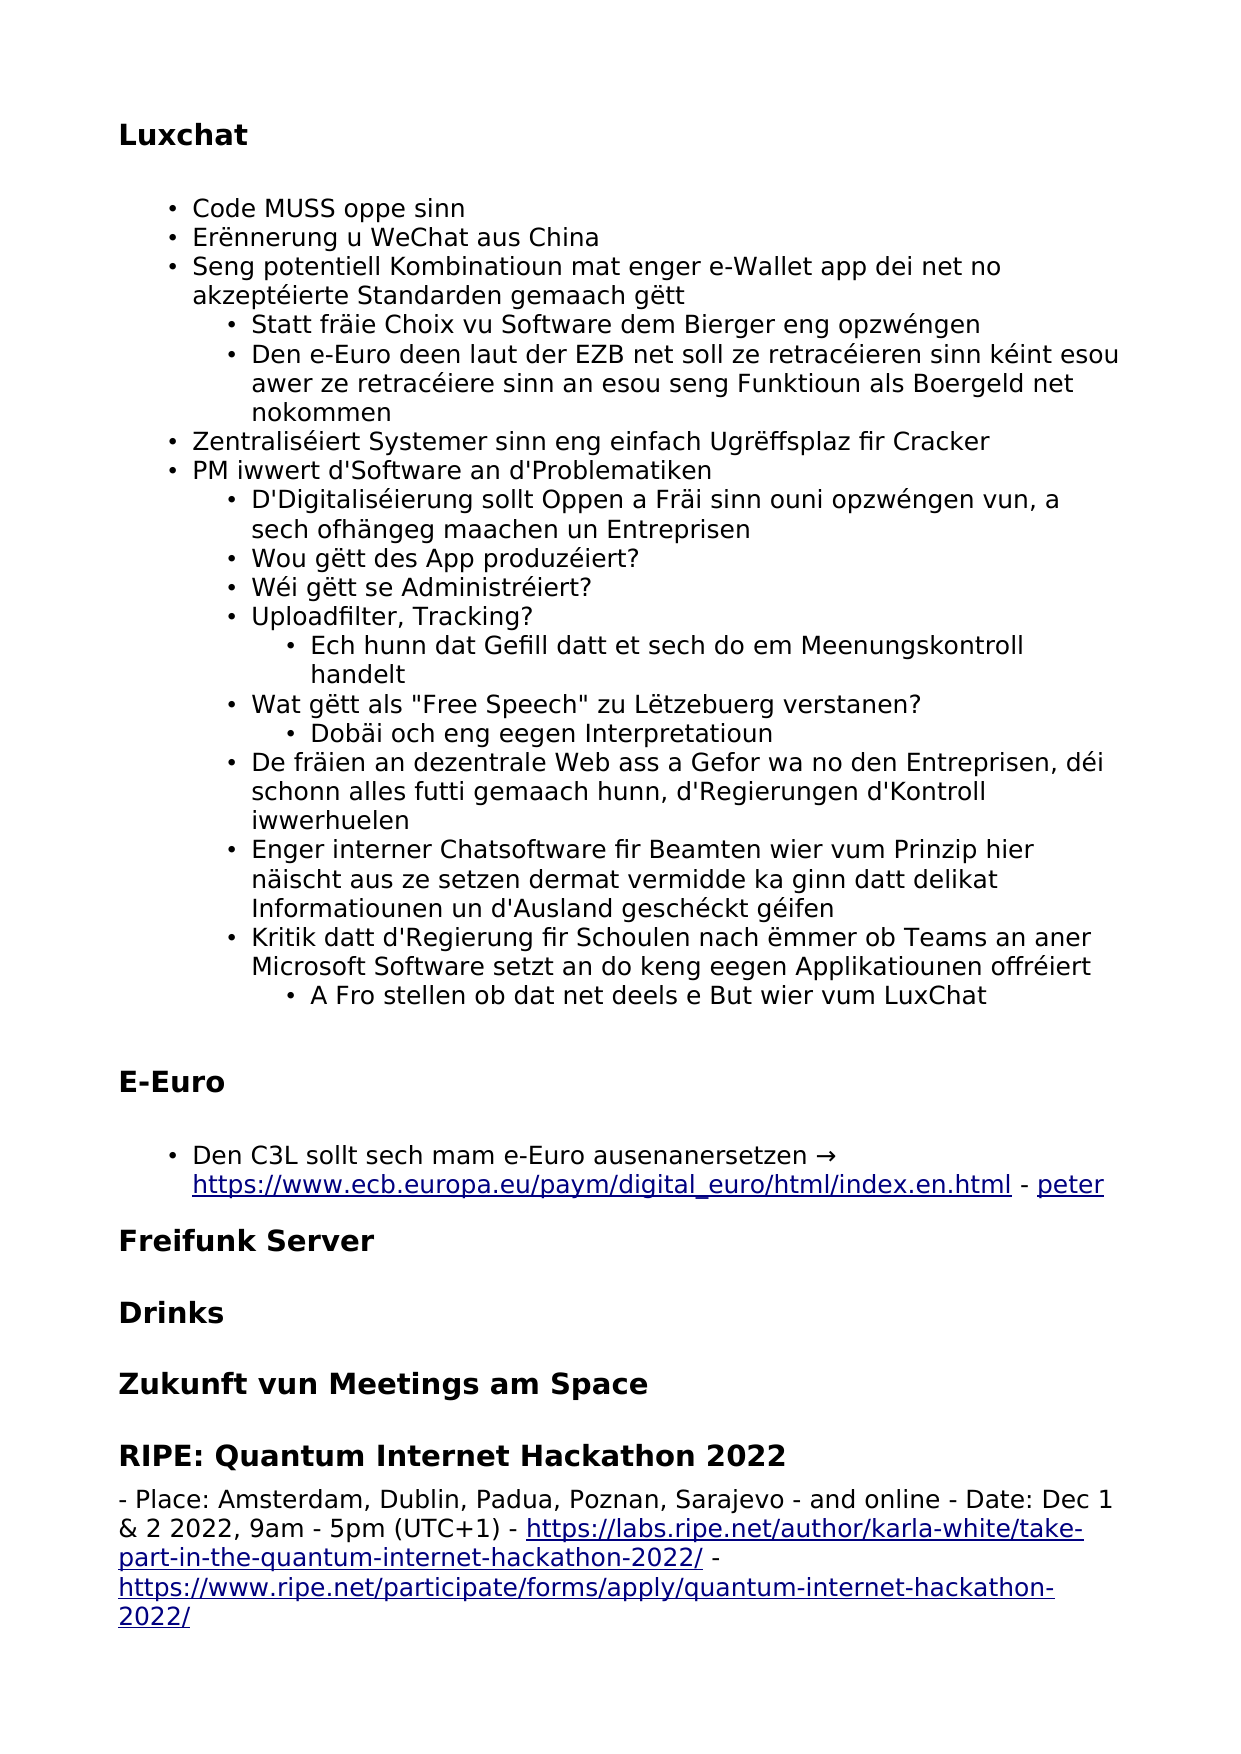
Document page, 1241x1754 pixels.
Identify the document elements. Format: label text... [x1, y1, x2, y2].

list De fräien an dezentrale Web ass a Gefor wa no den Entreprisen, déi schonn alles futti gemaach hunn, d'Regierungen d'Kontroll iwwerhuelen [236, 748, 1122, 836]
list Enger interner Chatsoftware fir Beamten wier vum Prinzip hier näischt aus ze setzen dermat vermidde ka ginn datt delikat Informatiounen un d'Ausland geschéckt géifen [236, 836, 1122, 923]
list Wou gëtt des App produzéiert? [236, 544, 1122, 573]
subtitle Freifunk Server [118, 1224, 1122, 1258]
list Wéi gëtt se Administréiert? [236, 573, 1122, 602]
list Code MUSS oppe sinn [177, 194, 1122, 223]
list Zentraliséiert Systemer sinn eng einfach Ugrëffsplaz fir Cracker [177, 427, 1122, 457]
list PM iwwert d'Software an d'Problematiken [177, 457, 1122, 486]
list Kritik datt d'Regierung fir Schoulen nach ëmmer ob Teams an aner Microsoft Software setzt an do keng eegen Applikatiounen offréiert [236, 923, 1122, 982]
list Ech hunn dat Gefill datt et sech do em Meenungskontroll handelt [295, 632, 1122, 690]
list Uploadfilter, Tracking? [236, 602, 1122, 632]
subtitle Zukunft vun Meetings am Space [118, 1367, 1122, 1401]
list D'Digitaliséierung sollt Oppen a Fräi sinn ouni opzwéngen vun, a sech ofhängeg maachen un Entreprisen [236, 486, 1122, 544]
list Erënnerung u WeChat aus China [177, 223, 1122, 252]
list Den e-Euro deen laut der EZB net soll ze retracéieren sinn kéint esou awer ze retracéiere sinn an esou seng Funktioun als Boergeld net nokommen [236, 340, 1122, 427]
subtitle E-Euro [118, 1065, 1122, 1099]
list Den C3L sollt sech mam e-Euro ausenanersetzen → https://www.ecb.europa.eu/paym/digital_euro/html/index.en.html - peter [177, 1141, 1122, 1199]
subtitle Luxchat [118, 118, 1122, 152]
list A Fro stellen ob dat net deels e But wier vum LuxChat [295, 982, 1122, 1011]
list Dobäi och eng eegen Interpretatioun [295, 719, 1122, 748]
list Seng potentiell Kombinatioun mat enger e-Wallet app dei net no akzeptéierte Standarden gemaach gëtt [177, 252, 1122, 311]
text - Place: Amsterdam, Dublin, Padua, Poznan, Sarajevo - and online - Date: Dec 1 & 2 2022, 9am - 5pm (UTC+1) - https://labs.ripe.net/author/karla-white/take-part-in-the-quantum-internet-hackathon-2022/ - https://www.ripe.net/participate/forms/apply/quantum-internet-hackathon-2022/ [118, 1485, 1122, 1631]
subtitle RIPE: Quantum Internet Hackathon 2022 [118, 1439, 1122, 1473]
list Wat gëtt als "Free Speech" zu Lëtzebuerg verstanen? [236, 690, 1122, 719]
list Statt fräie Choix vu Software dem Bierger eng opzwéngen [236, 311, 1122, 340]
subtitle Drinks [118, 1296, 1122, 1330]
